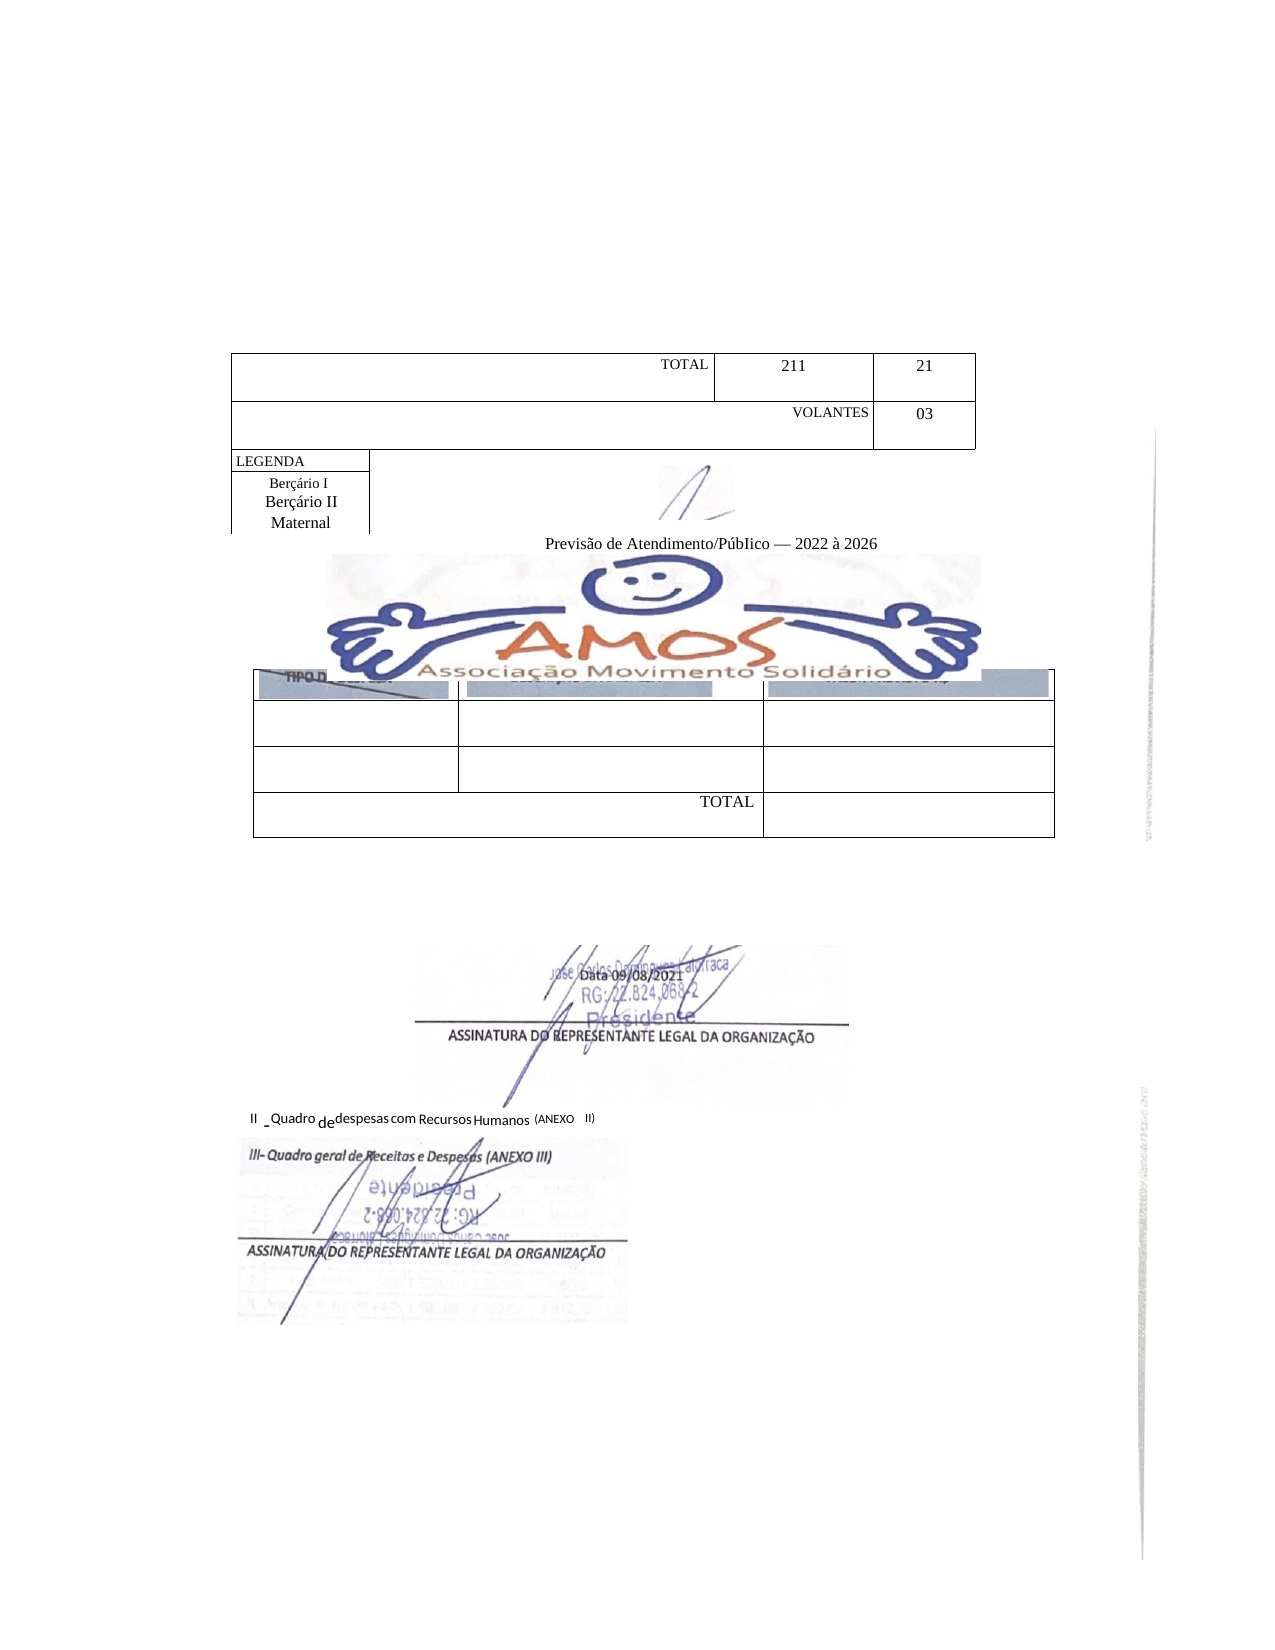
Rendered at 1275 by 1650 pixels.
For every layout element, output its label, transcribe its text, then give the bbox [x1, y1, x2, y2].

table_cell TOTAL [459, 793, 763, 837]
table_cell [764, 747, 1054, 791]
table_cell [764, 701, 1054, 746]
table_cell [232, 354, 369, 401]
table_cell [369, 402, 575, 449]
table_cell VOLANTES [575, 402, 873, 449]
table_cell [369, 354, 575, 401]
table_header [254, 670, 458, 700]
table_cell 03 [874, 402, 975, 449]
table_cell [232, 402, 369, 449]
table_header [459, 681, 763, 700]
table_cell [254, 701, 458, 746]
text Previsão de Atendimento/PúbIico — 2022 à 2026 [545, 534, 1023, 553]
table_cell [254, 747, 458, 791]
table_cell [370, 450, 575, 534]
table_header [764, 670, 1054, 700]
table_cell [459, 747, 763, 791]
table_cell TOTAL [575, 354, 714, 401]
table_cell [575, 450, 975, 534]
table_cell [254, 793, 458, 837]
table_cell [459, 701, 763, 746]
table_cell 21 [874, 354, 975, 401]
table_cell 211 [715, 354, 873, 401]
table_cell LEGENDA [232, 450, 369, 471]
table_cell Berçário I Berçário II Maternal [232, 472, 369, 534]
table_cell [764, 793, 1054, 837]
